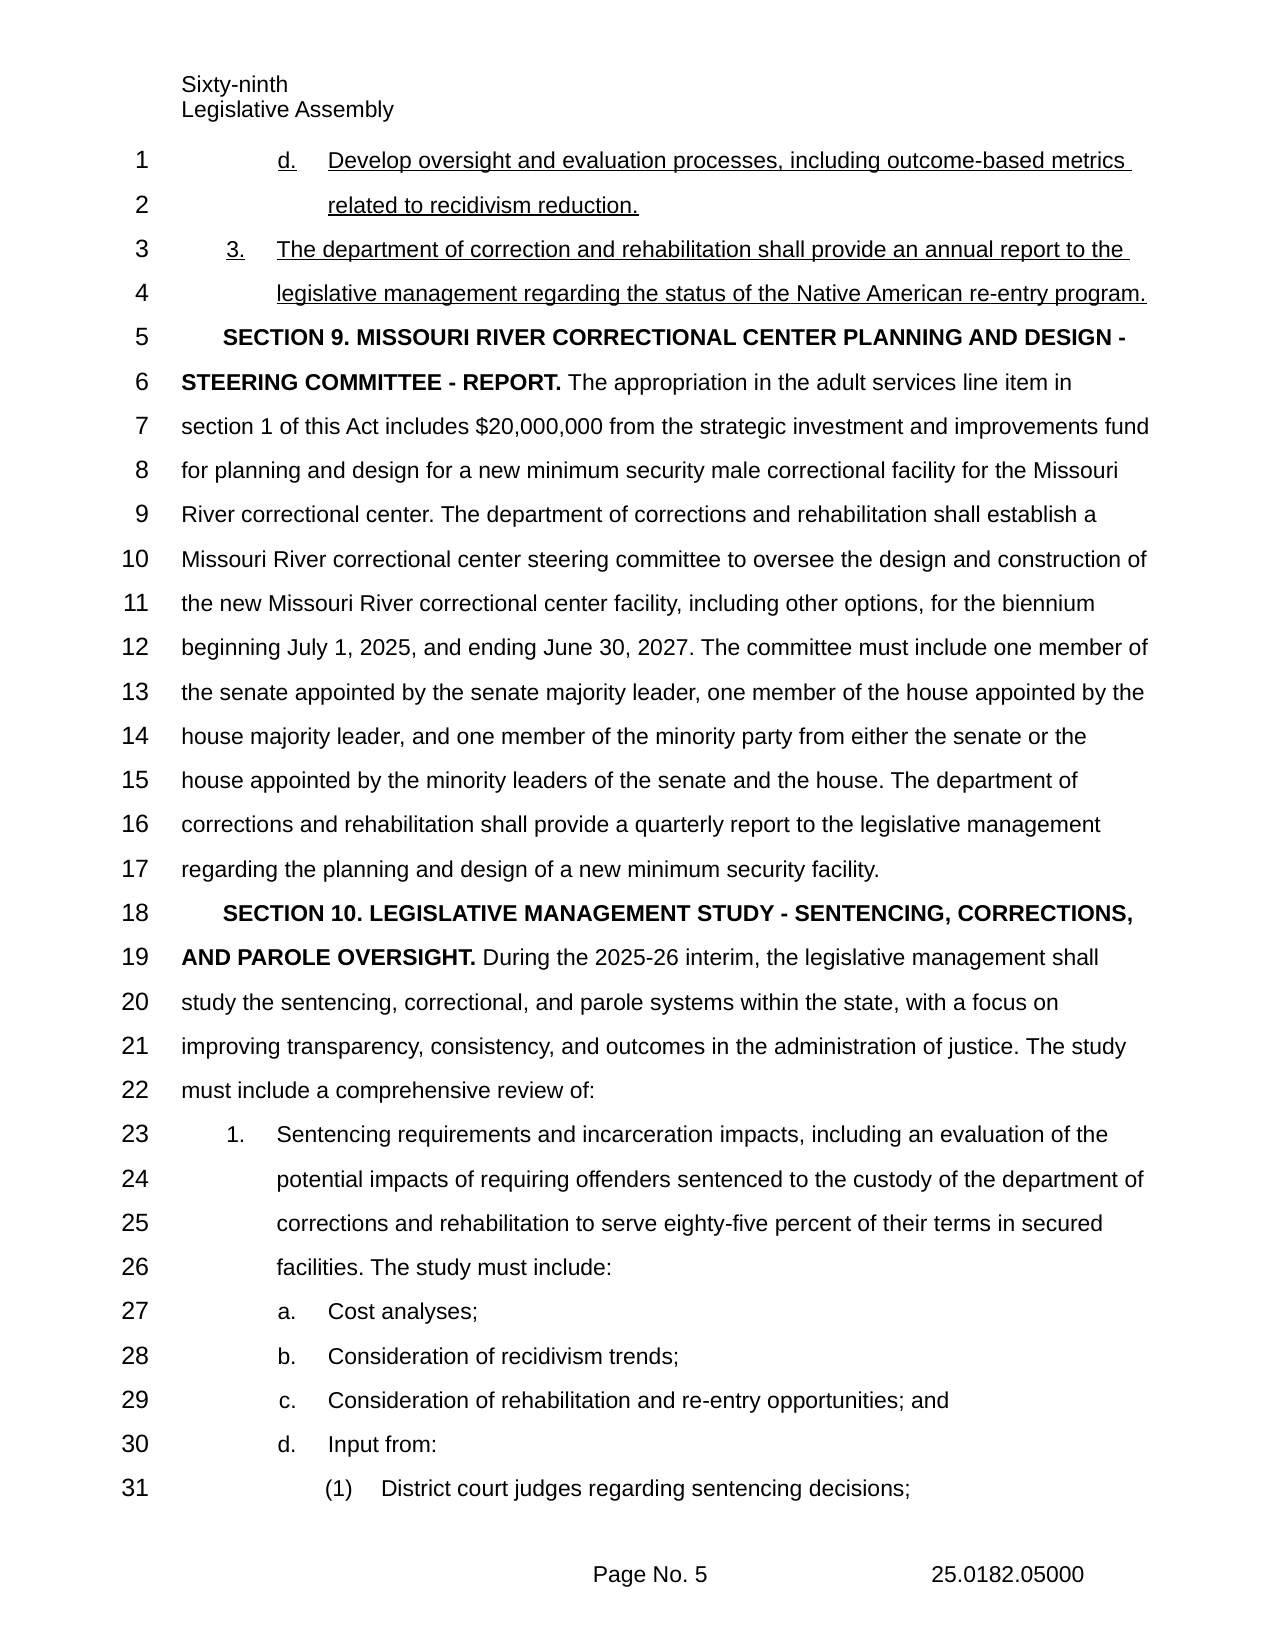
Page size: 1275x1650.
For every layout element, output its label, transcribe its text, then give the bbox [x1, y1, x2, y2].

text d. Input from: [181, 1417, 1154, 1461]
text a. Cost analyses; [181, 1284, 1154, 1329]
text 3. The department of correction and rehabilitation shall provide an annual report to the legislative management regarding the status of the Native American re-entry program. [181, 222, 1154, 310]
text c. Consideration of rehabilitation and re-entry opportunities; and [181, 1373, 1154, 1417]
text (1) District court judges regarding sentencing decisions; [181, 1461, 1154, 1506]
text SECTION 10. LEGISLATIVE MANAGEMENT STUDY - SENTENCING, CORRECTIONS, AND PAROLE OVERSIGHT. During the 2025-26 interim, the legislative management shall study the sentencing, correctional, and parole systems within the state, with a focus on improving transparency, consistency, and outcomes in the administration of justice. The study must include a comprehensive review of: [181, 886, 1154, 1107]
text 1. Sentencing requirements and incarceration impacts, including an evaluation of the potential impacts of requiring offenders sentenced to the custody of the department of corrections and rehabilitation to serve eighty‑five percent of their terms in secured facilities. The study must include: [181, 1107, 1154, 1284]
text SECTION 9. MISSOURI RIVER CORRECTIONAL CENTER PLANNING AND DESIGN - STEERING COMMITTEE - REPORT. The appropriation in the adult services line item in section 1 of this Act includes $20,000,000 from the strategic investment and improvements fund for planning and design for a new minimum security male correctional facility for the Missouri River correctional center. The department of corrections and rehabilitation shall establish a Missouri River correctional center steering committee to oversee the design and construction of the new Missouri River correctional center facility, including other options, for the biennium beginning July 1, 2025, and ending June 30, 2027. The committee must include one member of the senate appointed by the senate majority leader, one member of the house appointed by the house majority leader, and one member of the minority party from either the senate or the house appointed by the minority leaders of the senate and the house. The department of corrections and rehabilitation shall provide a quarterly report to the legislative management regarding the planning and design of a new minimum security facility. [181, 310, 1154, 886]
text d. Develop oversight and evaluation processes, including outcome-based metrics related to recidivism reduction. [181, 133, 1154, 222]
text b. Consideration of recidivism trends; [181, 1329, 1154, 1373]
